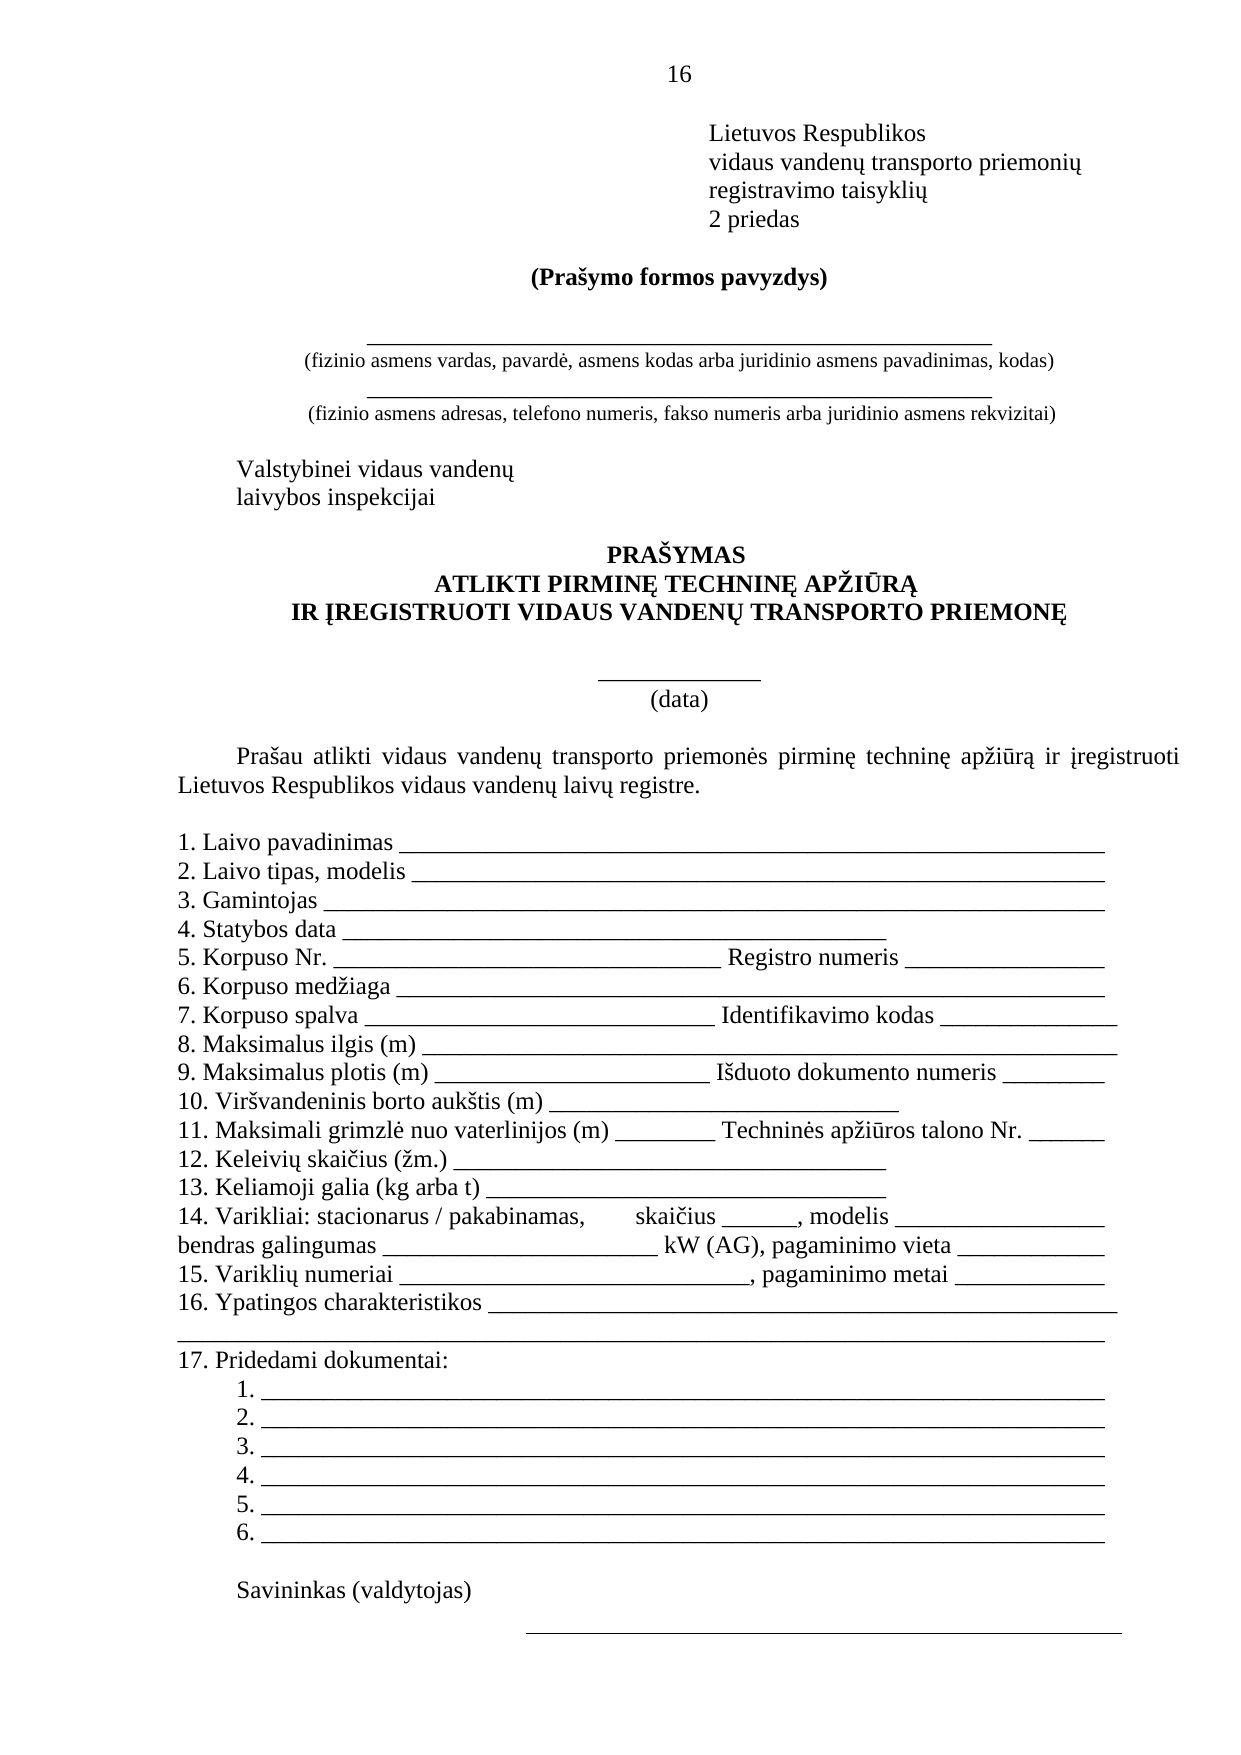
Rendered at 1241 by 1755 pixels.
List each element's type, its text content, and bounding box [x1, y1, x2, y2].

text PRAŠYMAS [177, 540, 1181, 569]
text 13. Keliamoji galia (kg arba t) [177, 1172, 1181, 1201]
text __________________________________________________ [177, 372, 1181, 401]
text 10. Viršvandeninis borto aukštis (m) _ [177, 1086, 1181, 1115]
text 12. Keleivių skaičius (žm.) [177, 1144, 1181, 1172]
text (data) [177, 684, 1181, 712]
text _ [177, 1316, 1181, 1345]
text 9. Maksimalus plotis (m) ______________________ Išduoto dokumento numeris [177, 1057, 1181, 1086]
text ATLIKTI PIRMINĘ TECHNINĘ APŽIŪRĄ [177, 569, 1181, 597]
text 2. Laivo tipas, modelis [177, 856, 1181, 885]
text registravimo taisyklių [177, 176, 1181, 204]
text 8. Maksimalus ilgis (m) _ [177, 1029, 1181, 1057]
text (Prašymo formos pavyzdys) [177, 262, 1181, 291]
text 16. Ypatingos charakteristikos _ [177, 1287, 1181, 1316]
text 5. Korpuso Nr. _______________________________ Registro numeris [177, 942, 1181, 971]
text 6. Korpuso medžiaga [177, 971, 1181, 1000]
text 1. Laivo pavadinimas [177, 827, 1181, 856]
text 6. [177, 1517, 1181, 1546]
text 1. [177, 1374, 1181, 1402]
text laivybos inspekcijai [177, 482, 1181, 511]
text 2. [177, 1402, 1181, 1431]
text 4. [177, 1460, 1181, 1489]
text (fizinio asmens adresas, telefono numeris, fakso numeris arba juridinio asmens rekvizitai) [177, 401, 1181, 425]
text 5. [177, 1489, 1181, 1517]
text 11. Maksimali grimzlė nuo vaterlinijos (m) ________ Techninės apžiūros talono Nr. [177, 1115, 1181, 1144]
text IR ĮREGISTRUOTI VIDAUS VANDENŲ TRANSPORTO PRIEMONĘ [177, 597, 1181, 626]
text _____________ [177, 655, 1181, 684]
text (fizinio asmens vardas, pavardė, asmens kodas arba juridinio asmens pavadinimas, kodas) [177, 348, 1181, 372]
text __________________________________________________ [177, 319, 1181, 348]
text 3. Gamintojas [177, 885, 1181, 914]
text 4. Statybos data [177, 914, 1181, 942]
text 7. Korpuso spalva ____________________________ Identifikavimo kodas _ [177, 1000, 1181, 1029]
text Lietuvos Respublikos [709, 118, 1181, 147]
text Prašau atlikti vidaus vandenų transporto priemonės pirminę techninę apžiūrą ir įregistruoti Lietuvos Respublikos vidaus vandenų laivų registre. [177, 741, 1181, 799]
text vidaus vandenų transporto priemonių [177, 147, 1181, 176]
text 15. Variklių numeriai ____________________________, pagaminimo metai [177, 1259, 1181, 1287]
table_header [526, 1604, 1122, 1632]
text Savininkas (valdytojas) [177, 1575, 1181, 1604]
text 17. Pridedami dokumentai: [177, 1345, 1181, 1374]
text 2 priedas [177, 204, 1181, 233]
text bendras galingumas ______________________ kW (AG), pagaminimo vieta [177, 1230, 1181, 1259]
text Valstybinei vidaus vandenų [177, 454, 1181, 482]
table_header [177, 1604, 526, 1632]
text 14. Varikliai: stacionarus / pakabinamas, skaičius ______, modelis [177, 1201, 1181, 1230]
text 3. [177, 1431, 1181, 1460]
